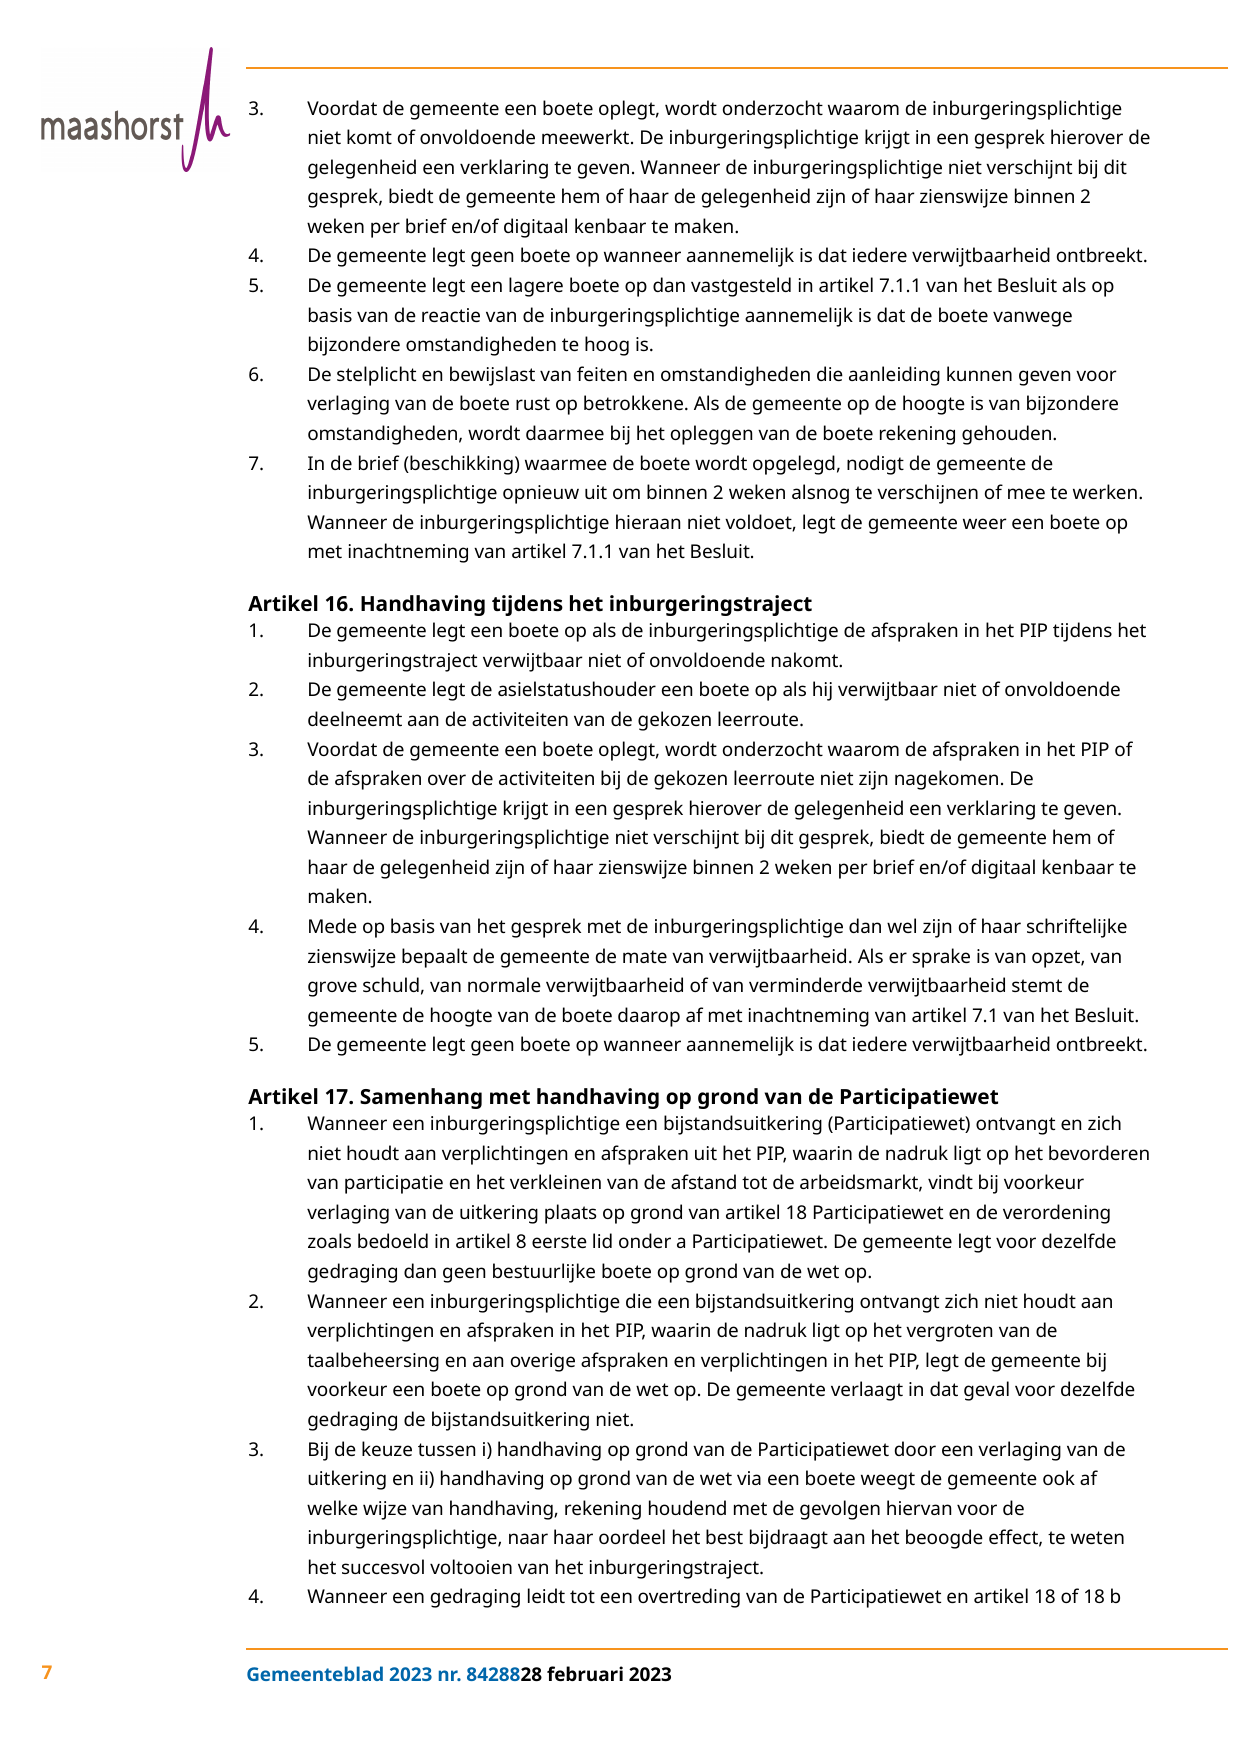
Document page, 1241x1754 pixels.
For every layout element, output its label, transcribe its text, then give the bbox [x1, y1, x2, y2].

list In de brief (beschikking) waarmee de boete wordt opgelegd, nodigt de gemeente de inburgeringsplichtige opnieuw uit om binnen 2 weken alsnog te verschijnen of mee te werken. Wanneer de inburgeringsplichtige hieraan niet voldoet, legt de gemeente weer een boete op met inachtneming van artikel 7.1.1 van het Besluit. [248, 450, 1152, 564]
list Wanneer een gedraging leidt tot een overtreding van de Participatiewet en artikel 18 of 18 b [248, 1584, 1152, 1609]
picture [41, 47, 231, 172]
list Voordat de gemeente een boete oplegt, wordt onderzocht waarom de afspraken in het PIP of de afspraken over de activiteiten bij de gekozen leerroute niet zijn nagekomen. De inburgeringsplichtige krijgt in een gesprek hierover de gelegenheid een verklaring te geven. Wanneer de inburgeringsplichtige niet verschijnt bij dit gesprek, biedt de gemeente hem of haar de gelegenheid zijn of haar zienswijze binnen 2 weken per brief en/of digitaal kenbaar te maken. [248, 736, 1152, 909]
list De gemeente legt geen boete op wanneer aannemelijk is dat iedere verwijtbaarheid ontbreekt. [248, 243, 1152, 268]
list Wanneer een inburgeringsplichtige die een bijstandsuitkering ontvangt zich niet houdt aan verplichtingen en afspraken in het PIP, waarin de nadruk ligt op het vergroten van de taalbeheersing en aan overige afspraken en verplichtingen in het PIP, legt de gemeente bij voorkeur een boete op grond van de wet op. De gemeente verlaagt in dat geval voor dezelfde gedraging de bijstandsuitkering niet. [248, 1288, 1152, 1432]
list De gemeente legt een lagere boete op dan vastgesteld in artikel 7.1.1 van het Besluit als op basis van de reactie van de inburgeringsplichtige aannemelijk is dat de boete vanwege bijzondere omstandigheden te hoog is. [248, 272, 1152, 357]
list Mede op basis van het gesprek met de inburgeringsplichtige dan wel zijn of haar schriftelijke zienswijze bepaalt de gemeente de mate van verwijtbaarheid. Als er sprake is van opzet, van grove schuld, van normale verwijtbaarheid of van verminderde verwijtbaarheid stemt de gemeente de hoogte van de boete daarop af met inachtneming van artikel 7.1 van het Besluit. [248, 913, 1152, 1028]
text Artikel 16. Handhaving tijdens het inburgeringstraject [248, 589, 1152, 617]
list De gemeente legt een boete op als de inburgeringsplichtige de afspraken in het PIP tijdens het inburgeringstraject verwijtbaar niet of onvoldoende nakomt. [248, 617, 1152, 673]
list Voordat de gemeente een boete oplegt, wordt onderzocht waarom de inburgeringsplichtige niet komt of onvoldoende meewerkt. De inburgeringsplichtige krijgt in een gesprek hierover de gelegenheid een verklaring te geven. Wanneer de inburgeringsplichtige niet verschijnt bij dit gesprek, biedt de gemeente hem of haar de gelegenheid zijn of haar zienswijze binnen 2 weken per brief en/of digitaal kenbaar te maken. [248, 95, 1152, 239]
list Wanneer een inburgeringsplichtige een bijstandsuitkering (Participatiewet) ontvangt en zich niet houdt aan verplichtingen en afspraken uit het PIP, waarin de nadruk ligt op het bevorderen van participatie en het verkleinen van de afstand tot de arbeidsmarkt, vindt bij voorkeur verlaging van de uitkering plaats op grond van artikel 18 Participatiewet en de verordening zoals bedoeld in artikel 8 eerste lid onder a Participatiewet. De gemeente legt voor dezelfde gedraging dan geen bestuurlijke boete op grond van de wet op. [248, 1110, 1152, 1284]
list De gemeente legt de asielstatushouder een boete op als hij verwijtbaar niet of onvoldoende deelneemt aan de activiteiten van de gekozen leerroute. [248, 677, 1152, 732]
list Bij de keuze tussen i) handhaving op grond van de Participatiewet door een verlaging van de uitkering en ii) handhaving op grond van de wet via een boete weegt de gemeente ook af welke wijze van handhaving, rekening houdend met de gevolgen hiervan voor de inburgeringsplichtige, naar haar oordeel het best bijdraagt aan het beoogde effect, te weten het succesvol voltooien van het inburgeringstraject. [248, 1436, 1152, 1580]
list De gemeente legt geen boete op wanneer aannemelijk is dat iedere verwijtbaarheid ontbreekt. [248, 1032, 1152, 1057]
list De stelplicht en bewijslast van feiten en omstandigheden die aanleiding kunnen geven voor verlaging van de boete rust op betrokkene. Als de gemeente op de hoogte is van bijzondere omstandigheden, wordt daarmee bij het opleggen van de boete rekening gehouden. [248, 361, 1152, 446]
text Artikel 17. Samenhang met handhaving op grond van de Participatiewet [248, 1082, 1152, 1110]
